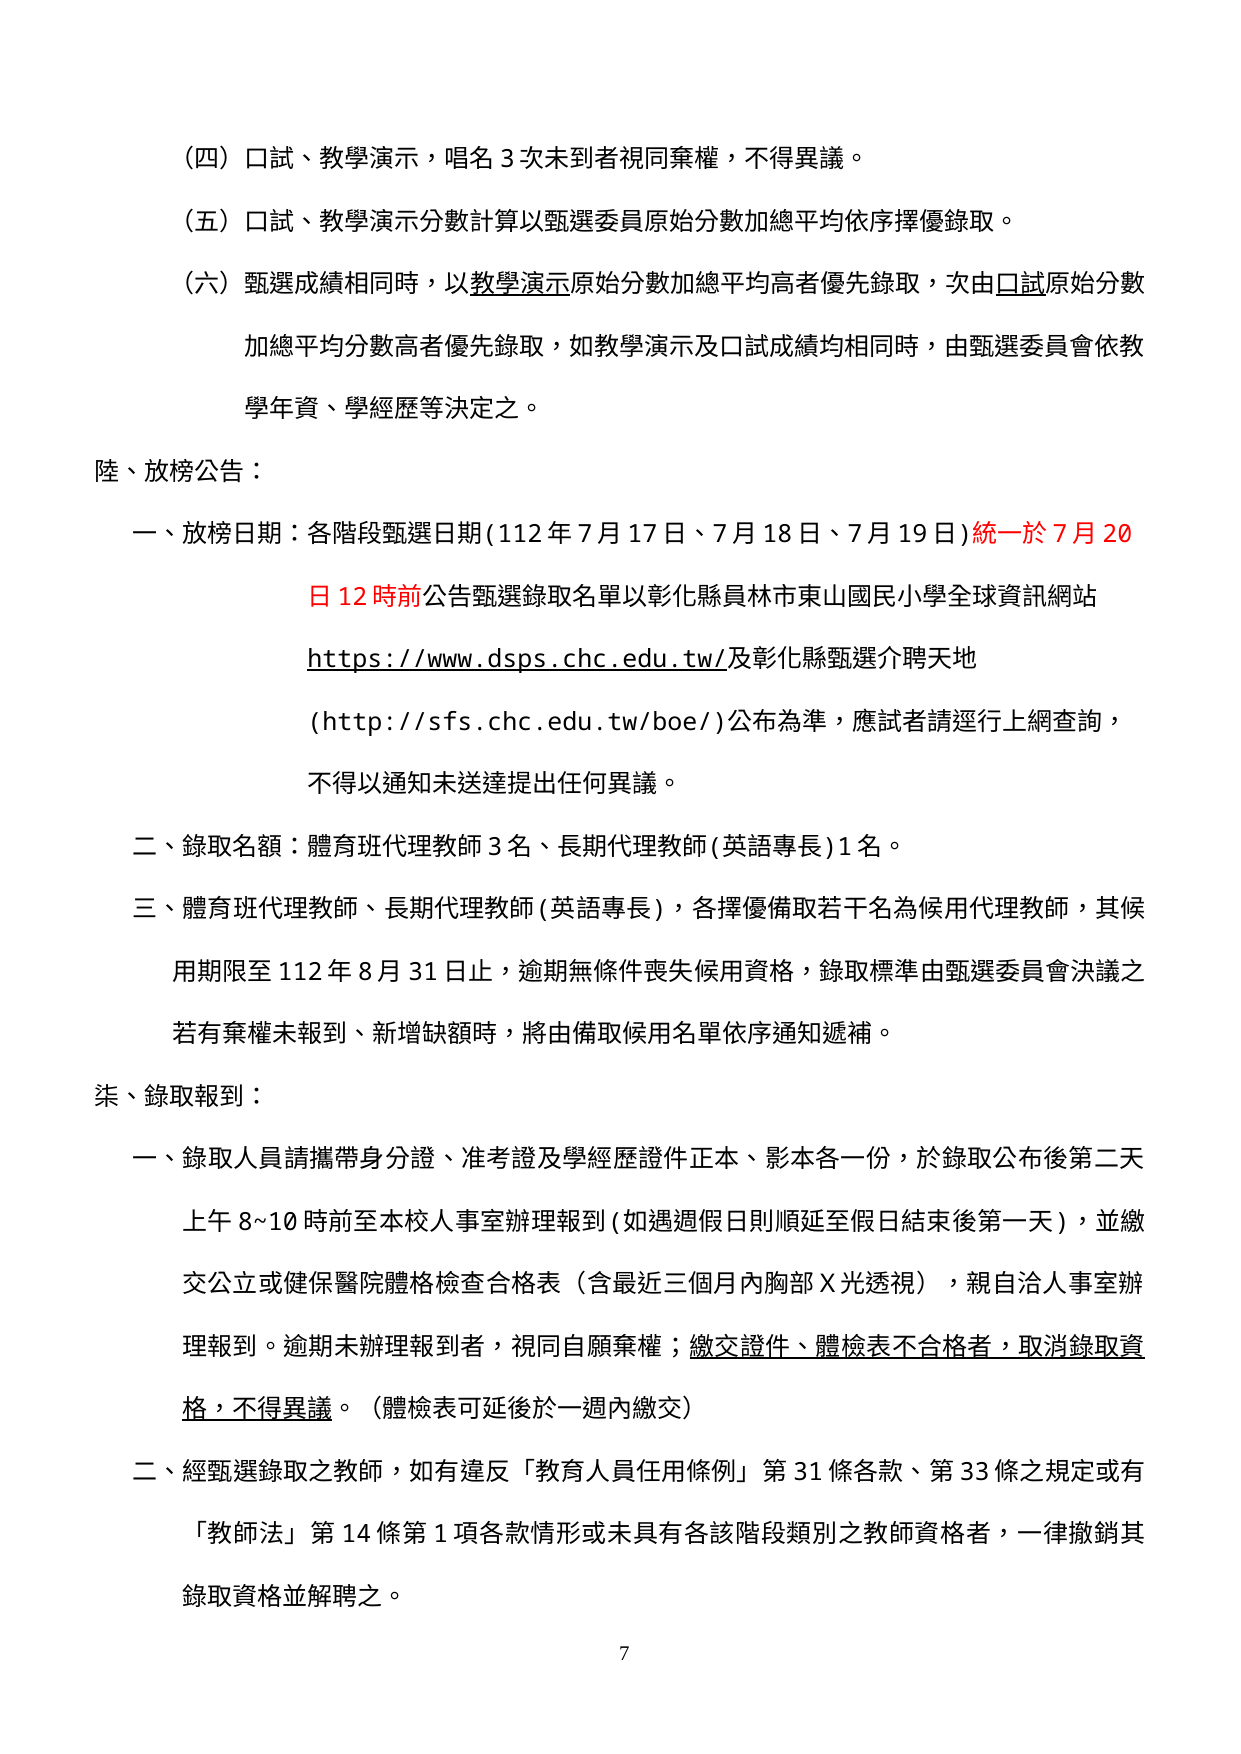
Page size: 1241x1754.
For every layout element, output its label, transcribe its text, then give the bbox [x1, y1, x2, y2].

text 一、放榜日期：各階段甄選日期(112年7月17日、7月18日、7月19日)統一於7月20日12時前公告甄選錄取名單以彰化縣員林市東山國民小學全球資訊網站 https://www.dsps.chc.edu.tw/及彰化縣甄選介聘天地 (http://sfs.chc.edu.tw/boe/)公布為準，應試者請逕行上網查詢，不得以通知未送達提出任何異議。 [132, 490, 1146, 802]
text （六）甄選成績相同時，以教學演示原始分數加總平均高者優先錄取，次由口試原始分數加總平均分數高者優先錄取，如教學演示及口試成績均相同時，由甄選委員會依教學年資、學經歷等決定之。 [169, 240, 1146, 427]
text 柒、錄取報到： [94, 1052, 1146, 1115]
text （四）口試、教學演示，唱名3次未到者視同棄權，不得異議。 [169, 115, 1146, 177]
text （五）口試、教學演示分數計算以甄選委員原始分數加總平均依序擇優錄取。 [169, 177, 1146, 240]
text 一、錄取人員請攜帶身分證、准考證及學經歷證件正本、影本各一份，於錄取公布後第二天上午8~10時前至本校人事室辦理報到(如遇週假日則順延至假日結束後第一天)，並繳交公立或健保醫院體格檢查合格表（含最近三個月內胸部Ｘ光透視），親自洽人事室辦理報到。逾期未辦理報到者，視同自願棄權；繳交證件、體檢表不合格者，取消錄取資格，不得異議。（體檢表可延後於一週內繳交） [132, 1115, 1146, 1427]
text 三、體育班代理教師、長期代理教師(英語專長)，各擇優備取若干名為候用代理教師，其候用期限至112年8月31日止，逾期無條件喪失候用資格，錄取標準由甄選委員會決議之，若有棄權未報到、新增缺額時，將由備取候用名單依序通知遞補。 [132, 865, 1146, 1052]
text 二、錄取名額：體育班代理教師3名、長期代理教師(英語專長)1名。 [132, 802, 1146, 865]
text 二、經甄選錄取之教師，如有違反「教育人員任用條例」第31條各款、第33條之規定或有「教師法」第14條第1項各款情形或未具有各該階段類別之教師資格者，一律撤銷其錄取資格並解聘之。 [132, 1427, 1146, 1615]
text 陸、放榜公告： [94, 427, 1146, 490]
